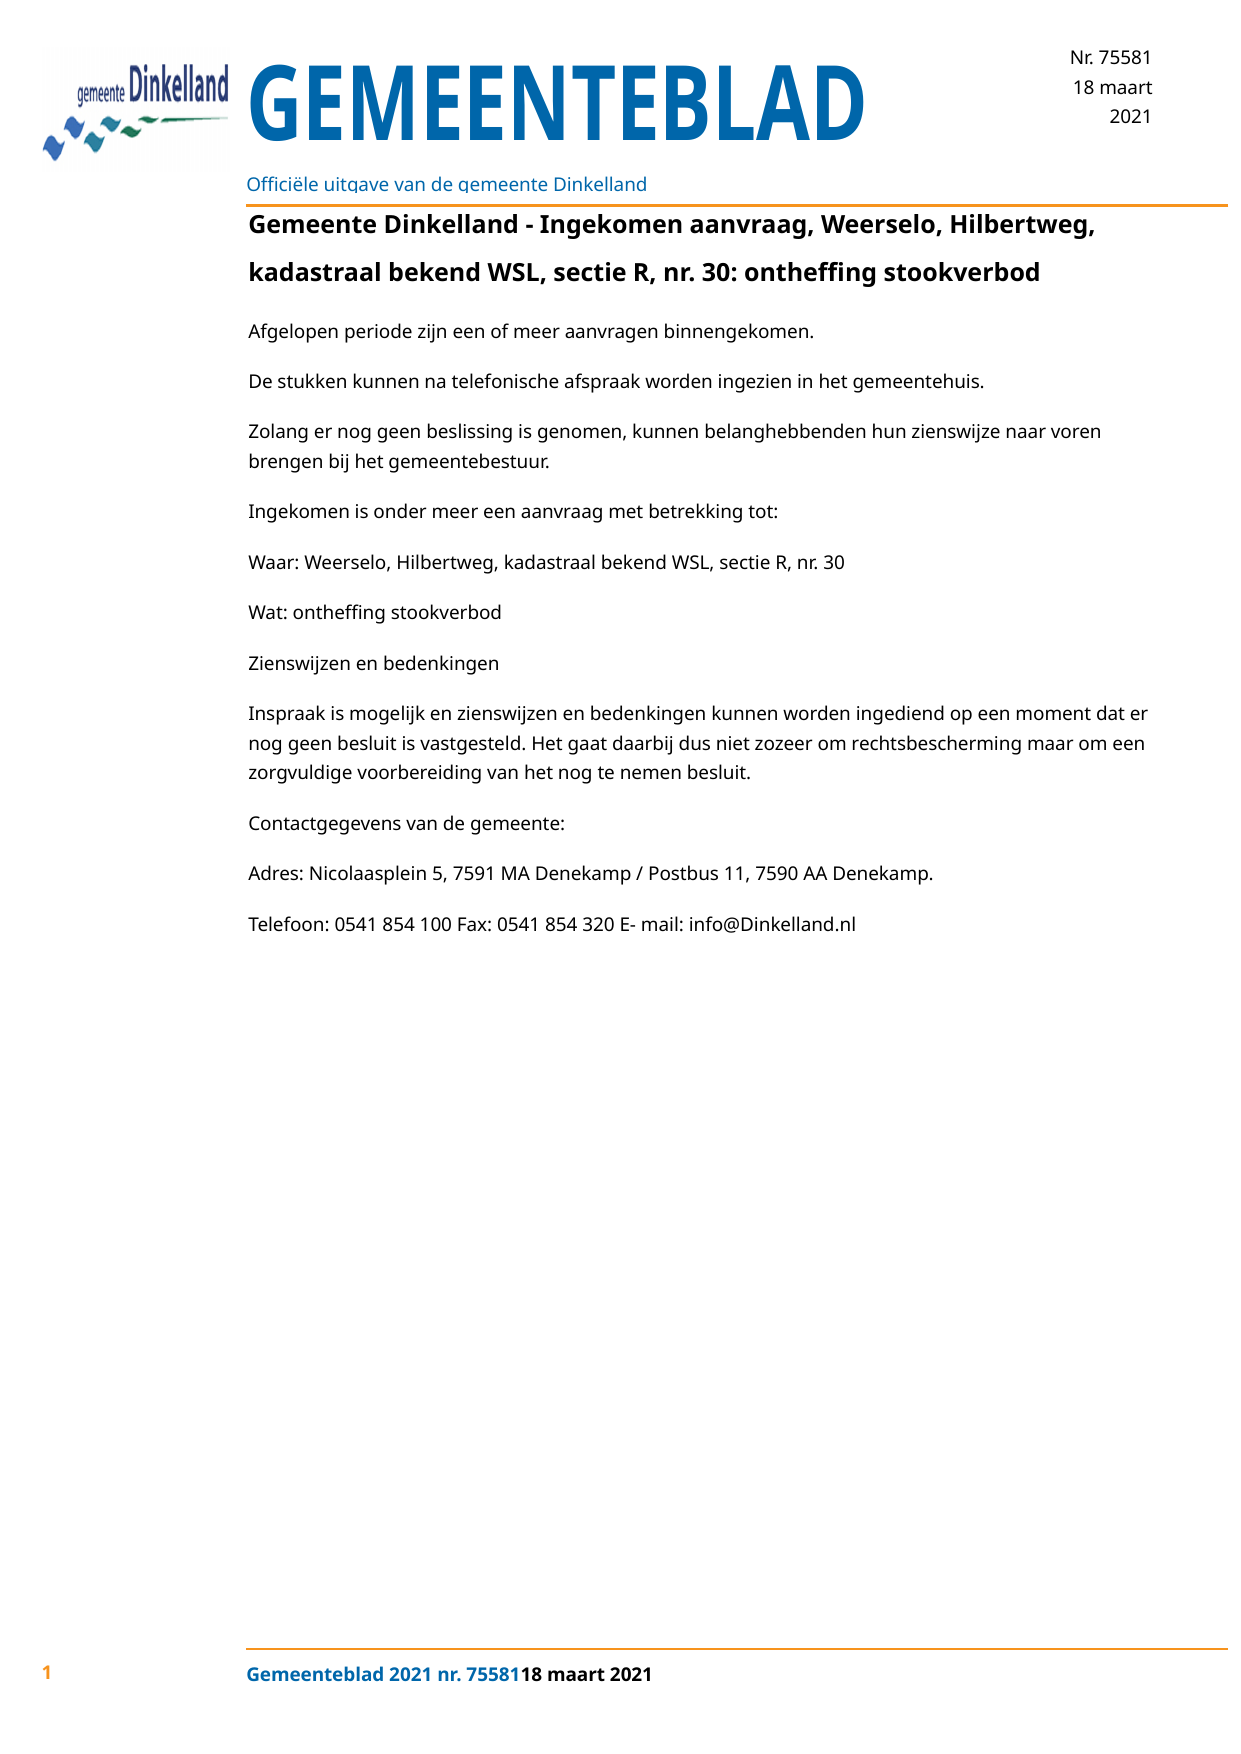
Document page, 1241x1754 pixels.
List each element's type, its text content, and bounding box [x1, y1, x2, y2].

text De stukken kunnen na telefonische afspraak worden ingezien in het gemeentehuis. [248, 368, 1152, 394]
text Inspraak is mogelijk en zienswijzen en bedenkingen kunnen worden ingediend op een moment dat er nog geen besluit is vastgesteld. Het gaat daarbij dus niet zozeer om rechtsbescherming maar om een zorgvuldige voorbereiding van het nog te nemen besluit. [248, 700, 1152, 785]
text Wat: ontheffing stookverbod [248, 599, 1152, 625]
picture [41, 47, 231, 172]
text Afgelopen periode zijn een of meer aanvragen binnengekomen. [248, 318, 1152, 344]
text Contactgegevens van de gemeente: [248, 810, 1152, 836]
text Waar: Weerselo, Hilbertweg, kadastraal bekend WSL, sectie R, nr. 30 [248, 549, 1152, 575]
text Telefoon: 0541 854 100 Fax: 0541 854 320 E- mail: info@Dinkelland.nl [248, 911, 1152, 937]
text Zolang er nog geen beslissing is genomen, kunnen belanghebbenden hun zienswijze naar voren brengen bij het gemeentebestuur. [248, 419, 1152, 474]
text Gemeente Dinkelland - Ingekomen aanvraag, Weerselo, Hilbertweg, kadastraal bekend WSL, sectie R, nr. 30: ontheffing stookverbod [248, 207, 1152, 288]
text Zienswijzen en bedenkingen [248, 650, 1152, 676]
text Ingekomen is onder meer een aanvraag met betrekking tot: [248, 499, 1152, 524]
text Adres: Nicolaasplein 5, 7591 MA Denekamp / Postbus 11, 7590 AA Denekamp. [248, 860, 1152, 886]
